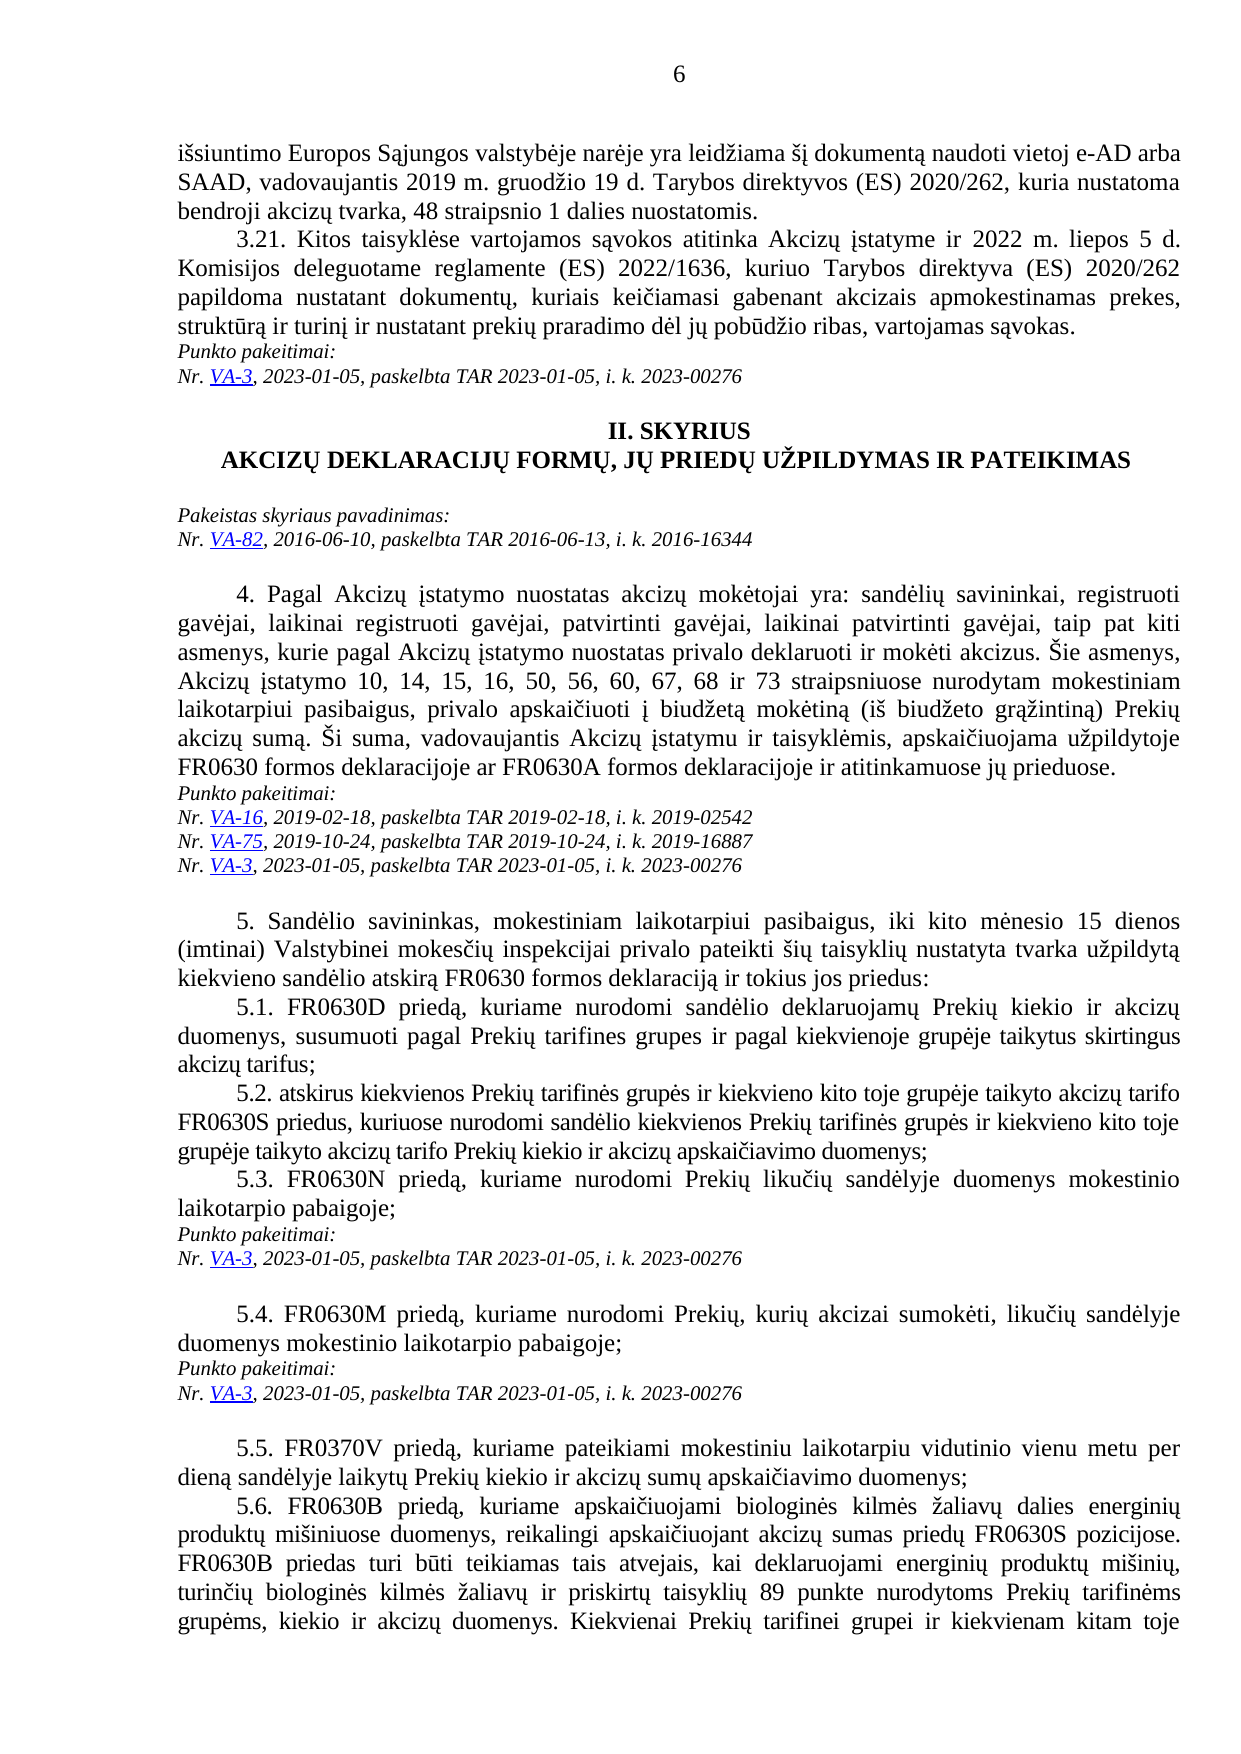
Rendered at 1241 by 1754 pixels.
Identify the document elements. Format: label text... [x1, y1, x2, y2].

text Nr. VA-3, 2023-01-05, paskelbta TAR 2023-01-05, i. k. 2023-00276 [177, 1380, 1181, 1404]
text Pakeistas skyriaus pavadinimas: [177, 503, 1181, 527]
text 5.5. FR0370V priedą, kuriame pateikiami mokestiniu laikotarpiu vidutinio vienu metu per dieną sandėlyje laikytų Prekių kiekio ir akcizų sumų apskaičiavimo duomenys; [177, 1433, 1181, 1491]
text Nr. VA-82, 2016-06-10, paskelbta TAR 2016-06-13, i. k. 2016-16344 [177, 527, 1181, 551]
text AKCIZŲ DEKLARACIJŲ FORMŲ, JŲ PRIEDŲ UŽPILDYMAS IR PATEIKIMAS [177, 445, 1181, 474]
text Nr. VA-3, 2023-01-05, paskelbta TAR 2023-01-05, i. k. 2023-00276 [177, 363, 1181, 388]
text 5.4. FR0630M priedą, kuriame nurodomi Prekių, kurių akcizai sumokėti, likučių sandėlyje duomenys mokestinio laikotarpio pabaigoje; [177, 1299, 1181, 1356]
text Nr. VA-75, 2019-10-24, paskelbta TAR 2019-10-24, i. k. 2019-16887 [177, 829, 1181, 853]
text 5.2. atskirus kiekvienos Prekių tarifinės grupės ir kiekvieno kito toje grupėje taikyto akcizų tarifo FR0630S priedus, kuriuose nurodomi sandėlio kiekvienos Prekių tarifinės grupės ir kiekvieno kito toje grupėje taikyto akcizų tarifo Prekių kiekio ir akcizų apskaičiavimo duomenys; [177, 1078, 1181, 1164]
text Punkto pakeitimai: [177, 1222, 1181, 1246]
text Nr. VA-16, 2019-02-18, paskelbta TAR 2019-02-18, i. k. 2019-02542 [177, 805, 1181, 829]
text II. SKYRIUS [177, 416, 1181, 445]
text Nr. VA-3, 2023-01-05, paskelbta TAR 2023-01-05, i. k. 2023-00276 [177, 1246, 1181, 1270]
text Nr. VA-3, 2023-01-05, paskelbta TAR 2023-01-05, i. k. 2023-00276 [177, 853, 1181, 877]
text 4. Pagal Akcizų įstatymo nuostatas akcizų mokėtojai yra: sandėlių savininkai, registruoti gavėjai, laikinai registruoti gavėjai, patvirtinti gavėjai, laikinai patvirtinti gavėjai, taip pat kiti asmenys, kurie pagal Akcizų įstatymo nuostatas privalo deklaruoti ir mokėti akcizus. Šie asmenys, Akcizų įstatymo 10, 14, 15, 16, 50, 56, 60, 67, 68 ir 73 straipsniuose nurodytam mokestiniam laikotarpiui pasibaigus, privalo apskaičiuoti į biudžetą mokėtiną (iš biudžeto grąžintiną) Prekių akcizų sumą. Ši suma, vadovaujantis Akcizų įstatymu ir taisyklėmis, apskaičiuojama užpildytoje FR0630 formos deklaracijoje ar FR0630A formos deklaracijoje ir atitinkamuose jų prieduose. [177, 579, 1181, 781]
text 3.21. Kitos taisyklėse vartojamos sąvokos atitinka Akcizų įstatyme ir 2022 m. liepos 5 d. Komisijos deleguotame reglamente (ES) 2022/1636, kuriuo Tarybos direktyva (ES) 2020/262 papildoma nustatant dokumentų, kuriais keičiamasi gabenant akcizais apmokestinamas prekes, struktūrą ir turinį ir nustatant prekių praradimo dėl jų pobūdžio ribas, vartojamas sąvokas. [177, 224, 1181, 339]
text Punkto pakeitimai: [177, 339, 1181, 363]
text 5.1. FR0630D priedą, kuriame nurodomi sandėlio deklaruojamų Prekių kiekio ir akcizų duomenys, susumuoti pagal Prekių tarifines grupes ir pagal kiekvienoje grupėje taikytus skirtingus akcizų tarifus; [177, 992, 1181, 1078]
text 5. Sandėlio savininkas, mokestiniam laikotarpiui pasibaigus, iki kito mėnesio 15 dienos (imtinai) Valstybinei mokesčių inspekcijai privalo pateikti šių taisyklių nustatyta tvarka užpildytą kiekvieno sandėlio atskirą FR0630 formos deklaraciją ir tokius jos priedus: [177, 906, 1181, 992]
text 5.3. FR0630N priedą, kuriame nurodomi Prekių likučių sandėlyje duomenys mokestinio laikotarpio pabaigoje; [177, 1164, 1181, 1222]
text Punkto pakeitimai: [177, 1356, 1181, 1380]
text Punkto pakeitimai: [177, 781, 1181, 805]
text išsiuntimo Europos Sąjungos valstybėje narėje yra leidžiama šį dokumentą naudoti vietoj e-AD arba SAAD, vadovaujantis 2019 m. gruodžio 19 d. Tarybos direktyvos (ES) 2020/262, kuria nustatoma bendroji akcizų tvarka, 48 straipsnio 1 dalies nuostatomis. [177, 138, 1181, 224]
text 5.6. FR0630B priedą, kuriame apskaičiuojami biologinės kilmės žaliavų dalies energinių produktų mišiniuose duomenys, reikalingi apskaičiuojant akcizų sumas priedų FR0630S pozicijose. FR0630B priedas turi būti teikiamas tais atvejais, kai deklaruojami energinių produktų mišinių, turinčių biologinės kilmės žaliavų ir priskirtų taisyklių 89 punkte nurodytoms Prekių tarifinėms grupėms, kiekio ir akcizų duomenys. Kiekvienai Prekių tarifinei grupei ir kiekvienam kitam toje [177, 1491, 1181, 1634]
